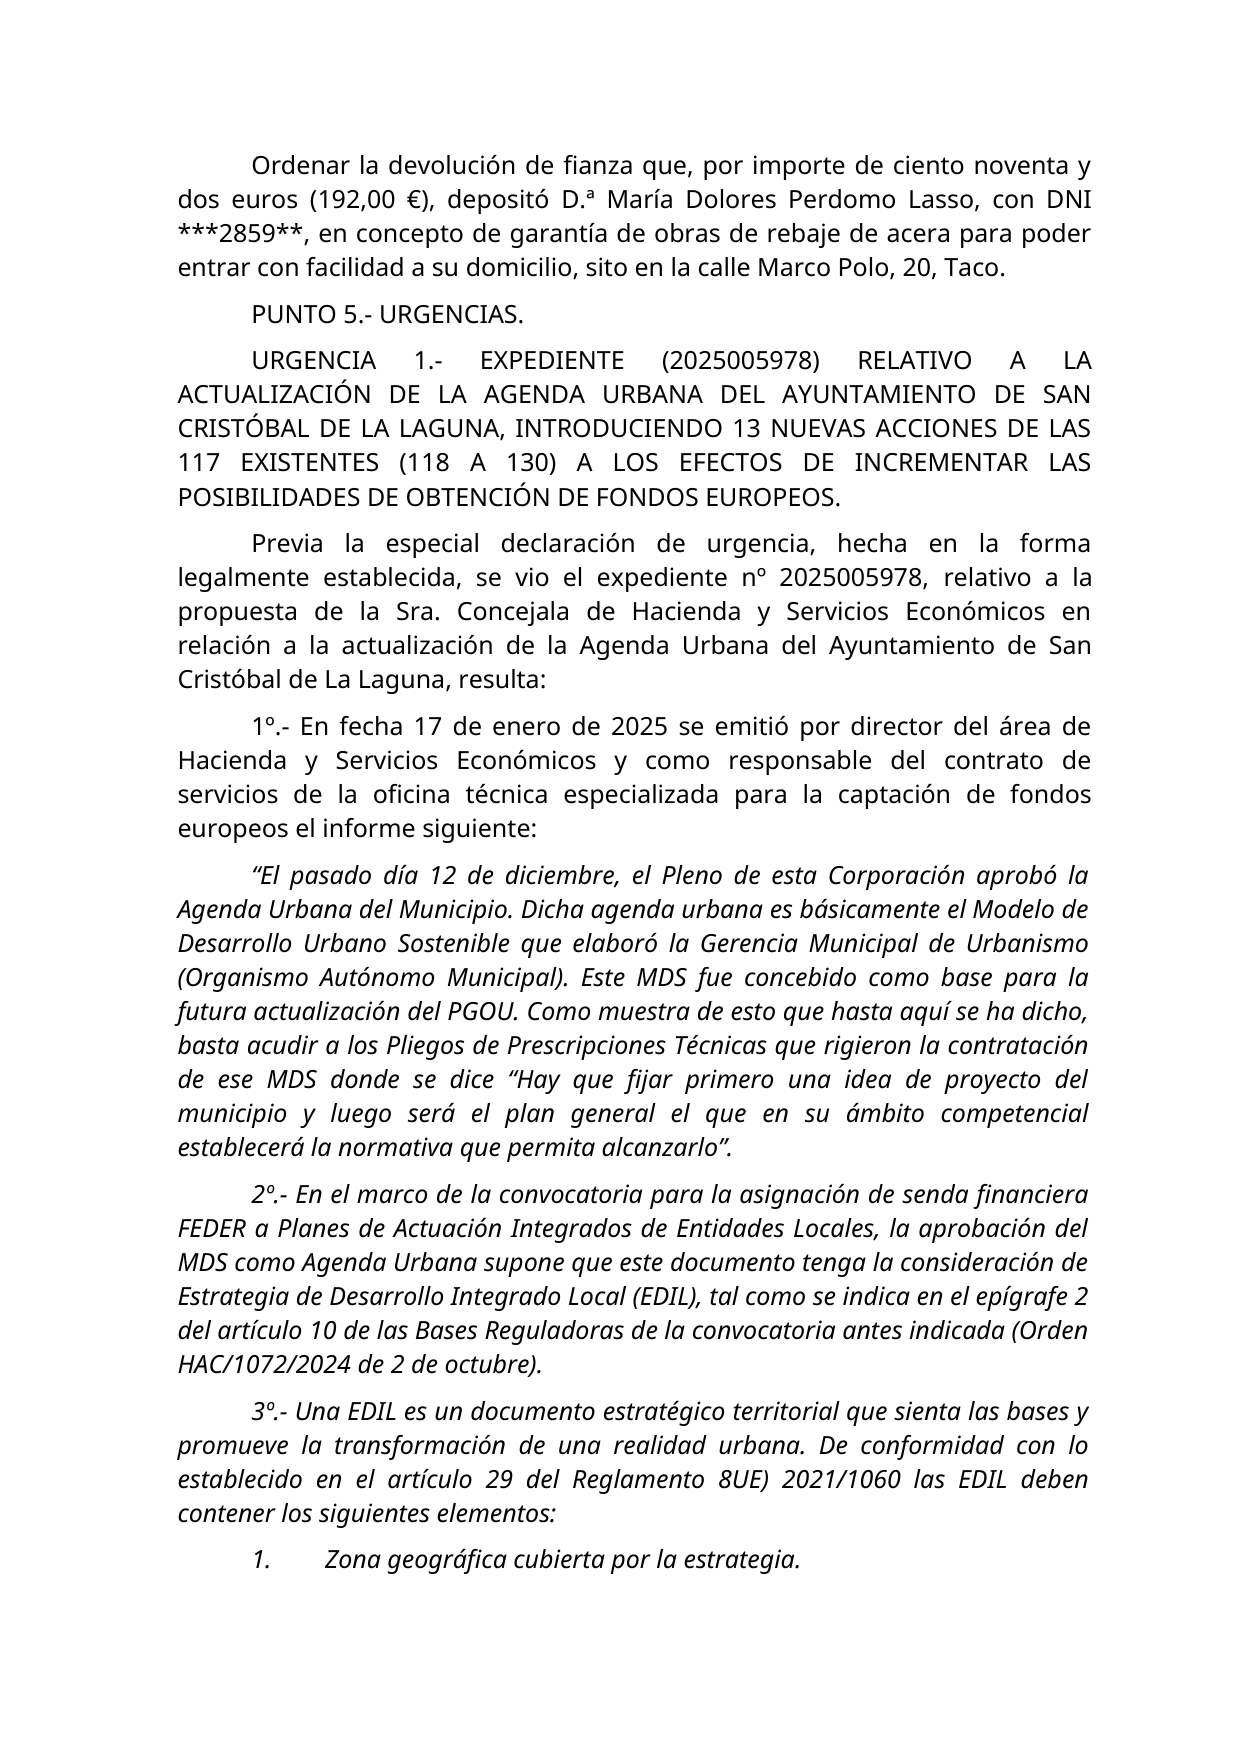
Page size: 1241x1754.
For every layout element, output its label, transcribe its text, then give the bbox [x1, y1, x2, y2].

text PUNTO 5.- URGENCIAS. [177, 296, 1093, 330]
list Zona geográfica cubierta por la estrategia. [177, 1542, 1093, 1576]
text URGENCIA 1.- EXPEDIENTE (2025005978) RELATIVO A LA ACTUALIZACIÓN DE LA AGENDA URBANA DEL AYUNTAMIENTO DE SAN CRISTÓBAL DE LA LAGUNA, INTRODUCIENDO 13 NUEVAS ACCIONES DE LAS 117 EXISTENTES (118 A 130) A LOS EFECTOS DE INCREMENTAR LAS POSIBILIDADES DE OBTENCIÓN DE FONDOS EUROPEOS. [177, 343, 1093, 513]
text “El pasado día 12 de diciembre, el Pleno de esta Corporación aprobó la Agenda Urbana del Municipio. Dicha agenda urbana es básicamente el Modelo de Desarrollo Urbano Sostenible que elaboró la Gerencia Municipal de Urbanismo (Organismo Autónomo Municipal). Este MDS fue concebido como base para la futura actualización del PGOU. Como muestra de esto que hasta aquí se ha dicho, basta acudir a los Pliegos de Prescripciones Técnicas que rigieron la contratación de ese MDS donde se dice “Hay que fijar primero una idea de proyecto del municipio y luego será el plan general el que en su ámbito competencial establecerá la normativa que permita alcanzarlo”. [177, 857, 1093, 1164]
text Previa la especial declaración de urgencia, hecha en la forma legalmente establecida, se vio el expediente nº 2025005978, relativo a la propuesta de la Sra. Concejala de Hacienda y Servicios Económicos en relación a la actualización de la Agenda Urbana del Ayuntamiento de San Cristóbal de La Laguna, resulta: [177, 526, 1093, 696]
text Ordenar la devolución de fianza que, por importe de ciento noventa y dos euros (192,00 €), depositó D.ª María Dolores Perdomo Lasso, con DNI ***2859**, en concepto de garantía de obras de rebaje de acera para poder entrar con facilidad a su domicilio, sito en la calle Marco Polo, 20, Taco. [177, 148, 1093, 284]
text 3º.- Una EDIL es un documento estratégico territorial que sienta las bases y promueve la transformación de una realidad urbana. De conformidad con lo establecido en el artículo 29 del Reglamento 8UE) 2021/1060 las EDIL deben contener los siguientes elementos: [177, 1393, 1093, 1529]
text 2º.- En el marco de la convocatoria para la asignación de senda financiera FEDER a Planes de Actuación Integrados de Entidades Locales, la aprobación del MDS como Agenda Urbana supone que este documento tenga la consideración de Estrategia de Desarrollo Integrado Local (EDIL), tal como se indica en el epígrafe 2 del artículo 10 de las Bases Reguladoras de la convocatoria antes indicada (Orden HAC/1072/2024 de 2 de octubre). [177, 1176, 1093, 1381]
text 1º.- En fecha 17 de enero de 2025 se emitió por director del área de Hacienda y Servicios Económicos y como responsable del contrato de servicios de la oficina técnica especializada para la captación de fondos europeos el informe siguiente: [177, 708, 1093, 845]
